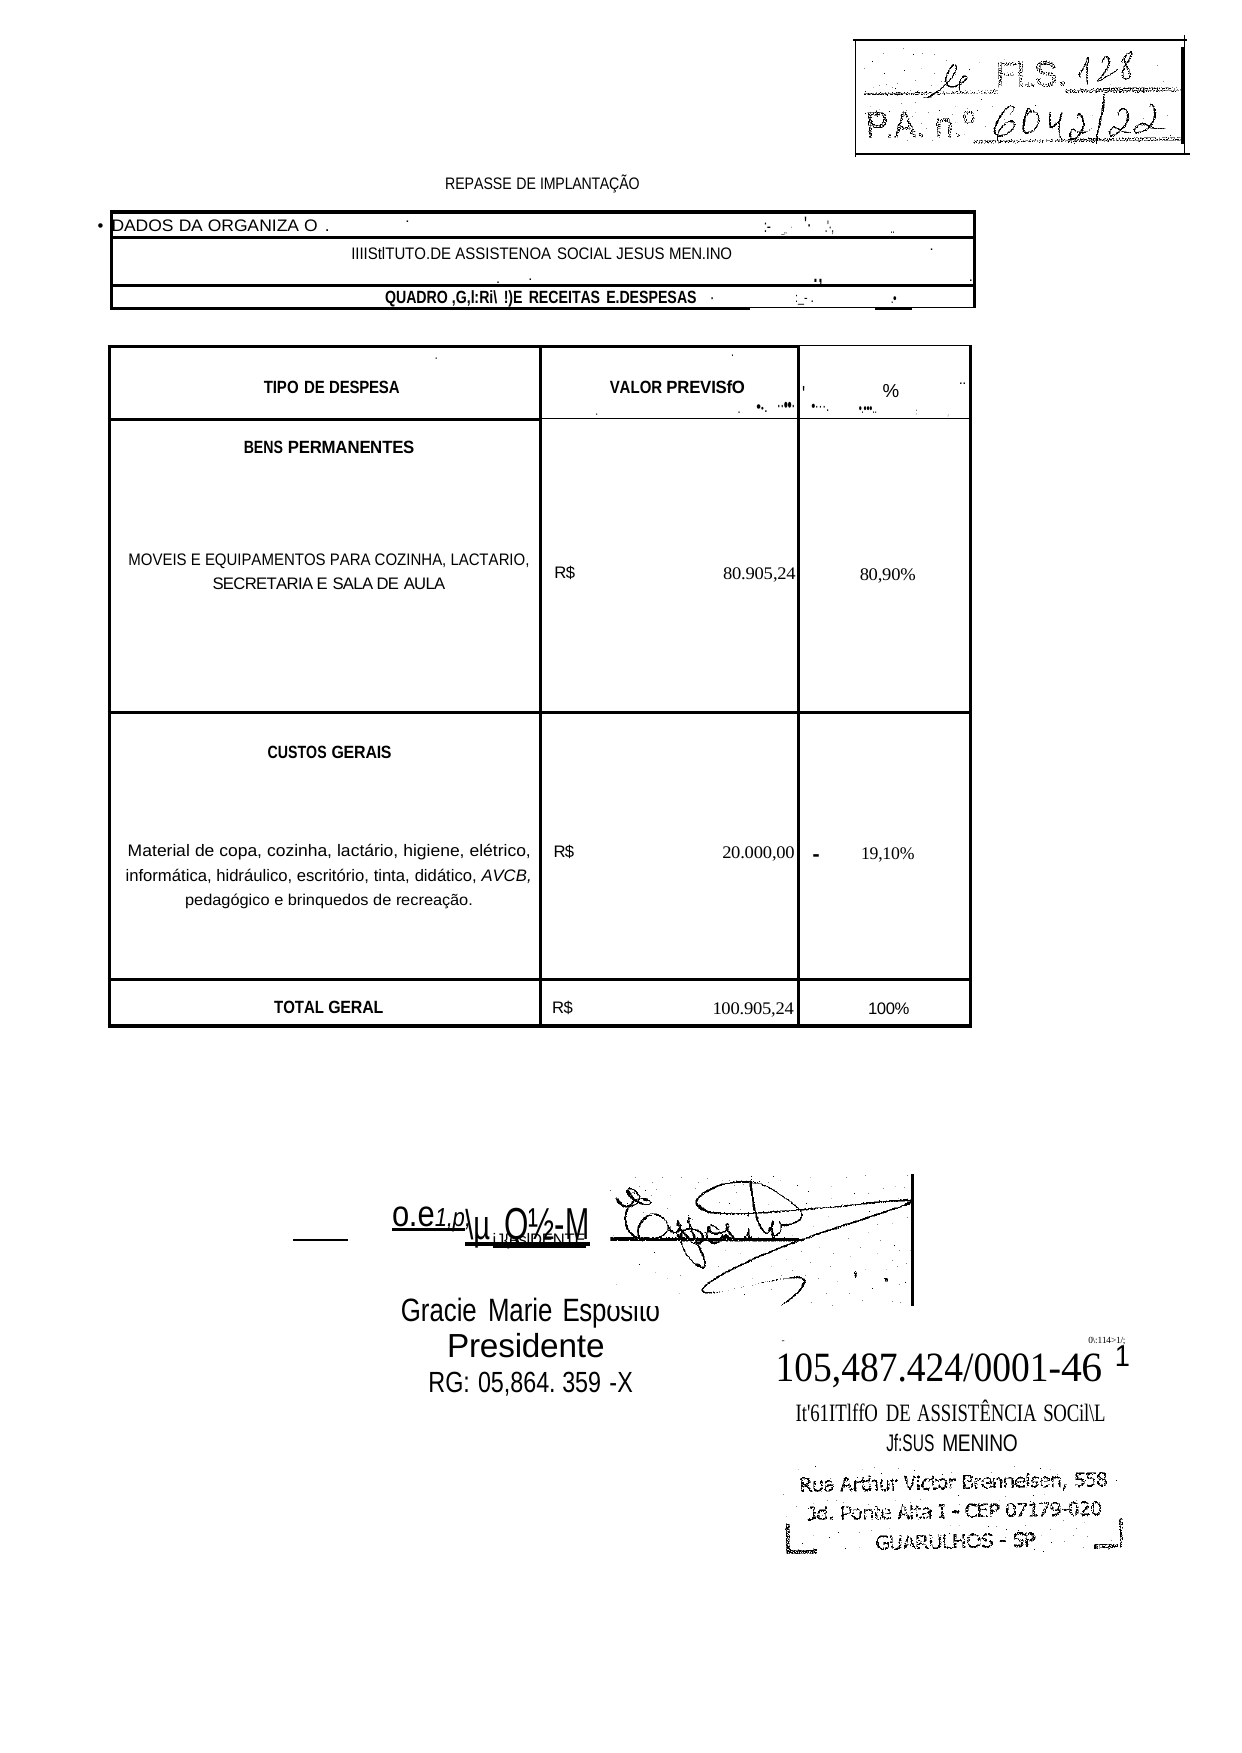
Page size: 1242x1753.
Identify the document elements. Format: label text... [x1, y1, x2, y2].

table_cell [822, 239, 875, 284]
text \µ Q½-M [465, 1199, 589, 1242]
table_cell 100% [800, 981, 969, 1024]
table_header ' '· [789, 214, 822, 236]
table_cell IIIIStlTUTO.DE ASSISTENOA SOCIAL JESUS MEN.INO . . [113, 239, 750, 284]
table_header _,, [774, 214, 789, 236]
table_cell [822, 287, 875, 307]
table_cell :_- . [789, 287, 822, 307]
table_cell 20.000,00 [603, 714, 797, 978]
table_header ' •···. [800, 346, 843, 418]
table_header [846, 214, 875, 236]
table_cell [761, 287, 789, 307]
table_header .. [875, 214, 973, 236]
table_header ,· [931, 346, 953, 418]
table_header [750, 214, 761, 236]
table_cell [750, 287, 761, 307]
table_header % •.•••.. ,'' [843, 346, 931, 418]
table_cell .• [875, 287, 912, 307]
text - 0\:114>1/; [781, 1338, 1196, 1346]
table_cell TOTAL GERAL [111, 981, 539, 1024]
text iJ{eslDENTE [52, 1233, 465, 1248]
subtitle RG: 05,864. 359 -X [398, 1365, 664, 1399]
table_cell R$ [542, 981, 603, 1024]
table_header . VALOR PREVISfO . ••. ··••· [603, 348, 797, 418]
table_cell ., [789, 239, 822, 284]
table_cell [951, 287, 973, 307]
text Gracie Marie Esposito [398, 1292, 663, 1328]
table_cell [912, 287, 951, 307]
table_header DADOS DA ORGANIZA O . . [113, 214, 750, 236]
table_cell - [800, 714, 843, 978]
subtitle 105,487.424/0001-46 [775, 1346, 1196, 1390]
table_header .. [953, 346, 969, 418]
table_cell CUSTOS GERAIS Material de copa, cozinha, lactário, higiene, elétrico, informática, hidráulico, escritório, tinta, didático, AVCB, pedagógico e brinquedos de recreação. [111, 714, 539, 978]
table_cell 19,10% [843, 714, 969, 978]
text o.e1,p, [392, 1196, 610, 1233]
subtitle It'61ITlffO DE ASSISTÊNCIA SOCil\L [705, 1398, 1196, 1427]
table_header . [542, 348, 603, 418]
table_header .'·, [822, 214, 846, 236]
table_cell . [912, 239, 951, 284]
table_cell BENS PERMANENTES MOVEIS E EQUIPAMENTOS PARA COZINHA, LACTARIO, SECRETARIA E SALA DE AULA [111, 421, 539, 711]
text REPASSE DE IMPLANTAÇÃO [349, 174, 736, 193]
table_cell R$ [542, 419, 603, 711]
table_cell QUADRO ,G,l:Ri\ !)E RECEITAS E.DESPESAS · [113, 287, 750, 307]
table_header :- [761, 214, 774, 236]
table_cell 80,90% [800, 419, 969, 711]
table_cell [761, 239, 789, 284]
subtitle Presidente [387, 1328, 664, 1365]
table_header . TIPO DE DESPESA [111, 348, 539, 418]
table_cell [750, 239, 761, 284]
text Jf:SUS MENINO [708, 1429, 1196, 1457]
table_cell [875, 239, 912, 284]
table_cell 80.905,24 [603, 419, 797, 711]
table_cell R$ [542, 714, 603, 978]
table_cell . [951, 239, 973, 284]
table_cell 100.905,24 [603, 981, 797, 1024]
